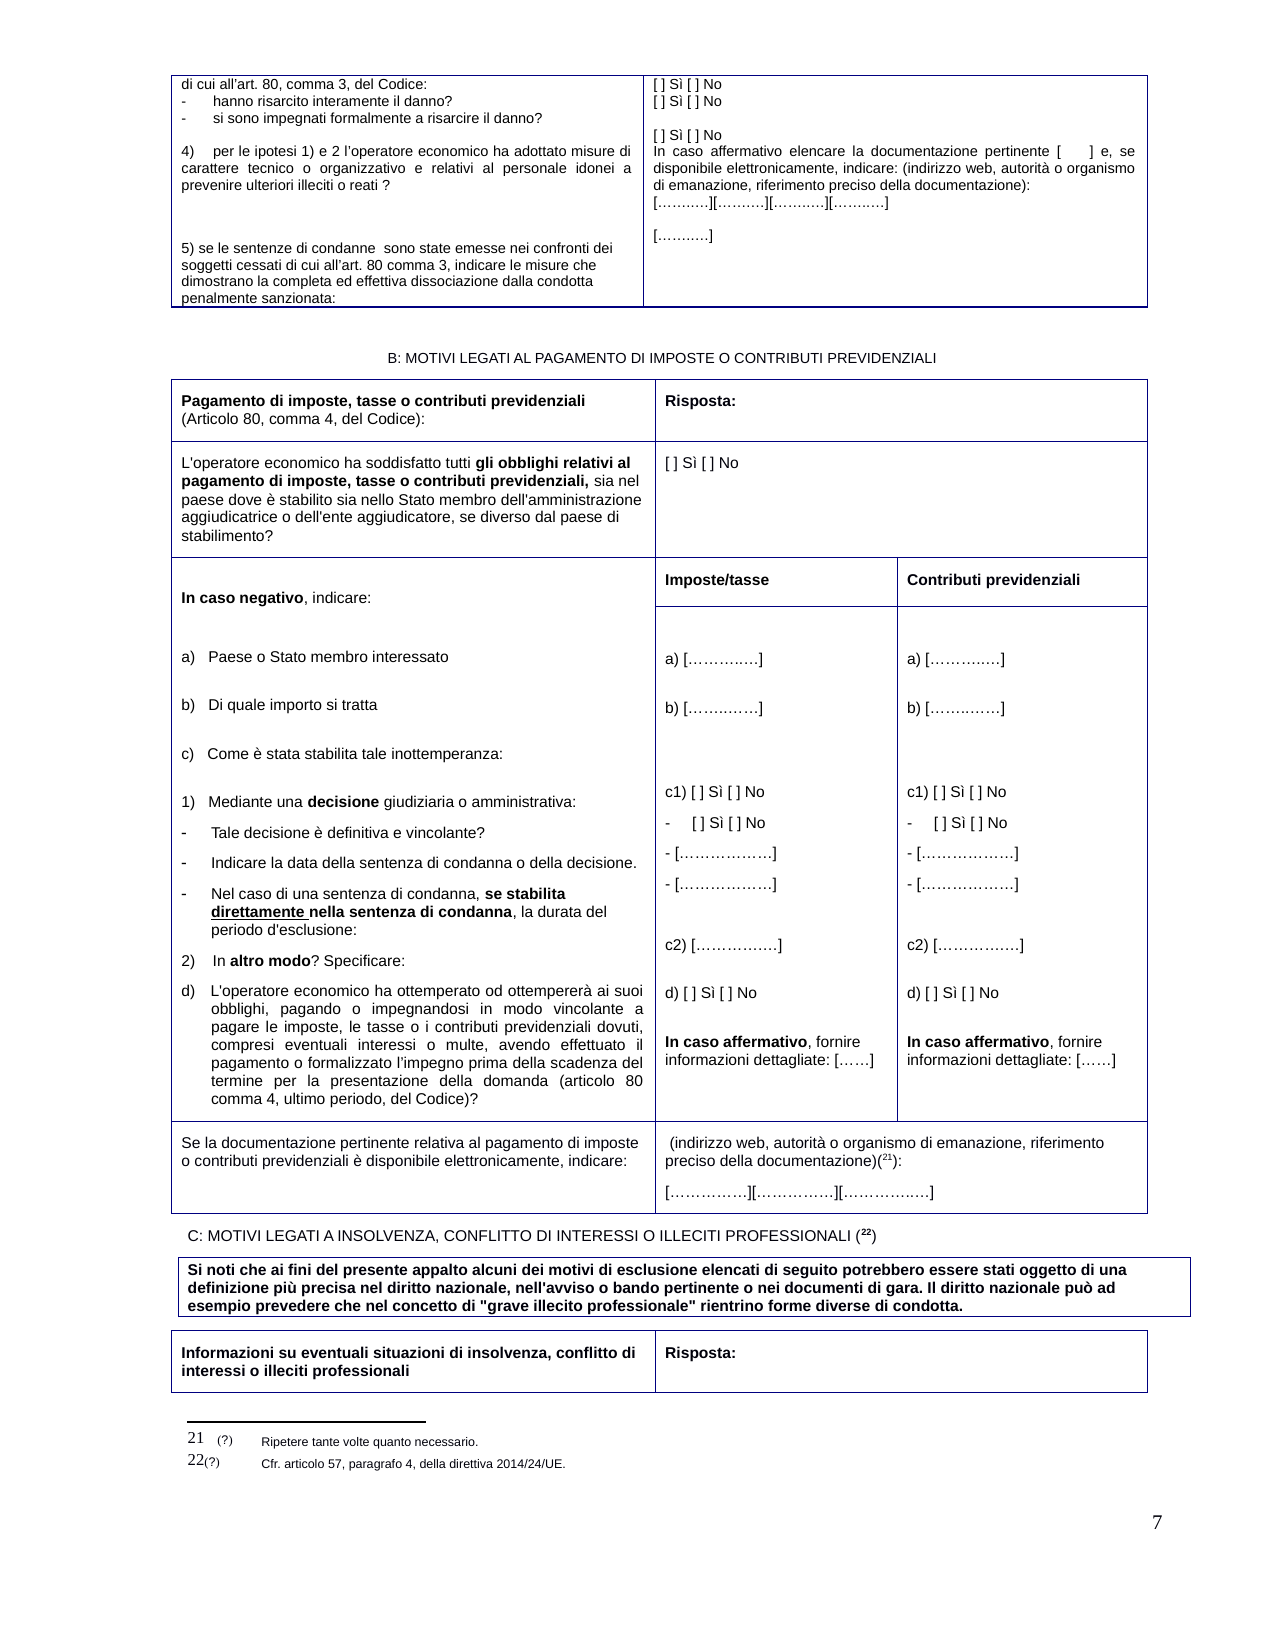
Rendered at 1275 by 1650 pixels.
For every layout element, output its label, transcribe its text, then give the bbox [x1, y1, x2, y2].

table_cell [ ] Sì [ ] No [656, 442, 1147, 557]
text C: motivi legati a insolvenza, conflitto di interessi o illeciti professionali () [187, 1227, 1137, 1245]
table_cell Se la documentazione pertinente relativa al pagamento di imposte o contributi previdenziali è disponibile elettronicamente, indicare: [172, 1122, 655, 1213]
table_cell Imposte/tasse [656, 558, 897, 606]
text B: MOTIVI LEGATI AL PAGAMENTO DI IMPOSTE O CONTRIBUTI PREVIDENZIALI [187, 349, 1137, 366]
table_cell di cui all’art. 80, comma 3, del Codice: - hanno risarcito interamente il danno? - si sono impegnati formalmente a risarcire il danno? 4) per le ipotesi 1) e 2 l’operatore economico ha adottato misure di carattere tecnico o organizzativo e relativi al personale idonei a prevenire ulteriori illeciti o reati ? 5) se le sentenze di condanne sono state emesse nei confronti dei soggetti cessati di cui all’art. 80 comma 3, indicare le misure che dimostrano la completa ed effettiva dissociazione dalla condotta penalmente sanzionata: [172, 76, 643, 306]
table_cell (indirizzo web, autorità o organismo di emanazione, riferimento preciso della documentazione)(): [……………][……………][…………..…] [656, 1122, 1147, 1213]
text Si noti che ai fini del presente appalto alcuni dei motivi di esclusione elencati di seguito potrebbero essere stati oggetto di una definizione più precisa nel diritto nazionale, nell'avviso o bando pertinente o nei documenti di gara. Il diritto nazionale può ad esempio prevedere che nel concetto di "grave illecito professionale" rientrino forme diverse di condotta. [179, 1258, 1190, 1316]
table_cell L'operatore economico ha soddisfatto tutti gli obblighi relativi al pagamento di imposte, tasse o contributi previdenziali, sia nel paese dove è stabilito sia nello Stato membro dell'amministrazione aggiudicatrice o dell'ente aggiudicatore, se diverso dal paese di stabilimento? [172, 442, 655, 557]
table_header Pagamento di imposte, tasse o contributi previdenziali (Articolo 80, comma 4, del Codice): [172, 380, 655, 441]
table_cell [ ] Sì [ ] No [ ] Sì [ ] No [ ] Sì [ ] No In caso affermativo elencare la documentazione pertinente [ ] e, se disponibile elettronicamente, indicare: (indirizzo web, autorità o organismo di emanazione, riferimento preciso della documentazione): [……..…][…….…][……..…][……..…] [……..…] [644, 76, 1147, 306]
table_header Risposta: [656, 380, 1147, 441]
table_cell a) [………..…] b) [……..……] c1) [ ] Sì [ ] No - [ ] Sì [ ] No - [………………] - [………………] c2) [………….…] d) [ ] Sì [ ] No In caso affermativo, fornire informazioni dettagliate: [……] [898, 607, 1147, 1121]
table_cell Contributi previdenziali [898, 558, 1147, 606]
table_cell a) [………..…] b) [……..……] c1) [ ] Sì [ ] No - [ ] Sì [ ] No - [………………] - [………………] c2) [………….…] d) [ ] Sì [ ] No In caso affermativo, fornire informazioni dettagliate: [……] [656, 607, 897, 1121]
table_header Informazioni su eventuali situazioni di insolvenza, conflitto di interessi o illeciti professionali [172, 1331, 655, 1392]
table_header Risposta: [656, 1331, 1147, 1392]
table_cell In caso negativo, indicare: a) Paese o Stato membro interessato b) Di quale importo si tratta c) Come è stata stabilita tale inottemperanza: 1) Mediante una decisione giudiziaria o amministrativa: Tale decisione è definitiva e vincolante? Indicare la data della sentenza di condanna o della decisione. Nel caso di una sentenza di condanna, se stabilita direttamente nella sentenza di condanna, la durata del periodo d'esclusione: 2) In altro modo? Specificare: d) L'operatore economico ha ottemperato od ottempererà ai suoi obblighi, pagando o impegnandosi in modo vincolante a pagare le imposte, le tasse o i contributi previdenziali dovuti, compresi eventuali interessi o multe, avendo effettuato il pagamento o formalizzato l’impegno prima della scadenza del termine per la presentazione della domanda (articolo 80 comma 4, ultimo periodo, del Codice)? [172, 558, 655, 1121]
text (?) Cfr. articolo 57, paragrafo 4, della direttiva 2014/24/UE. [187, 1450, 1137, 1472]
